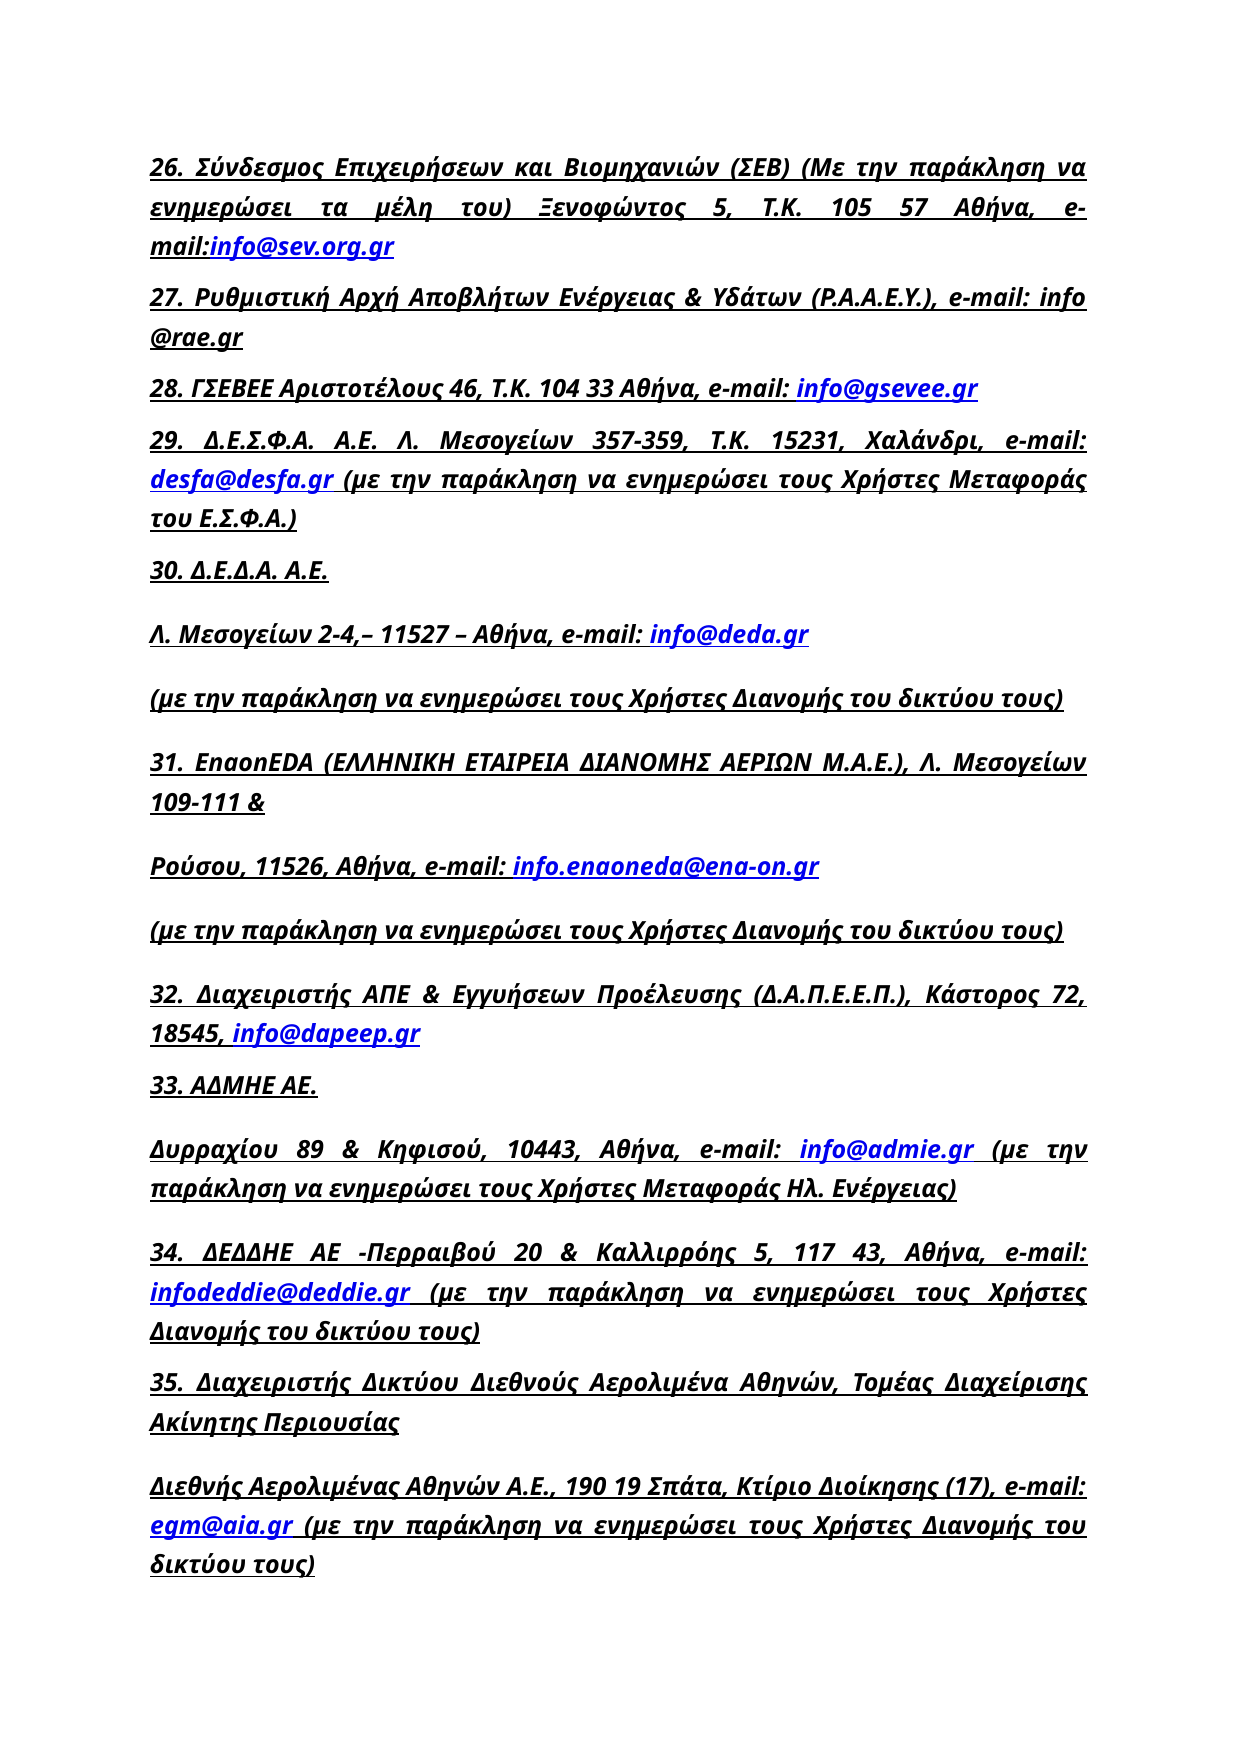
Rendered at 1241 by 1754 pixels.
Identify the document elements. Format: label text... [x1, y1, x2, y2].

text 29. Δ.Ε.Σ.Φ.Α. Α.Ε. Λ. Μεσογείων 357-359, Τ.Κ. 15231, Χαλάνδρι, e-mail: desfa@desfa.gr (με την παράκληση να ενημερώσει τους Χρήστες Μεταφοράς του Ε.Σ.Φ.Α.) [150, 422, 1090, 535]
text 35. Διαχειριστής Δικτύου Διεθνούς Αερολιμένα Αθηνών, Τομέας Διαχείρισης Ακίνητης Περιουσίας [150, 1365, 1090, 1438]
text 27. Ρυθμιστική Αρχή Αποβλήτων Ενέργειας & Υδάτων (Ρ.Α.Α.Ε.Υ.), e-mail: info @rae.gr [150, 280, 1090, 353]
text (με την παράκληση να ενημερώσει τους Χρήστες Διανομής του δικτύου τους) [150, 681, 1090, 715]
text 32. Διαχειριστής ΑΠΕ & Εγγυήσεων Προέλευσης (Δ.Α.Π.Ε.Ε.Π.), Κάστορος 72, 18545, info@dapeep.gr [150, 977, 1090, 1050]
text 30. Δ.Ε.Δ.Α. Α.Ε. [150, 552, 1090, 587]
text 28. ΓΣΕΒΕΕ Αριστοτέλους 46, Τ.Κ. 104 33 Αθήνα, e-mail: info@gsevee.gr [150, 371, 1090, 405]
text 26. Σύνδεσμος Επιχειρήσεων και Βιομηχανιών (ΣΕΒ) (Με την παράκληση να ενημερώσει τα μέλη του) Ξενοφώντος 5, Τ.Κ. 105 57 Αθήνα, e-mail:info@sev.org.gr [150, 150, 1090, 262]
text 31. EnaonEDA (ΕΛΛΗΝΙΚΗ ΕΤΑΙΡΕΙΑ ΔΙΑΝΟΜΗΣ ΑΕΡΙΩΝ Μ.Α.Ε.), Λ. Μεσογείων 109-111 & [150, 745, 1090, 818]
text Δυρραχίου 89 & Κηφισού, 10443, Αθήνα, e-mail: info@admie.gr (με την παράκληση να ενημερώσει τους Χρήστες Μεταφοράς Ηλ. Ενέργειας) [150, 1132, 1090, 1205]
text 34. ΔΕΔΔΗΕ ΑΕ -Περραιβού 20 & Καλλιρρόης 5, 117 43, Αθήνα, e-mail: infodeddie@deddie.gr (με την παράκληση να ενημερώσει τους Χρήστες Διανομής του δικτύου τους) [150, 1235, 1090, 1347]
text Διεθνής Αερολιμένας Αθηνών Α.Ε., 190 19 Σπάτα, Κτίριο Διοίκησης (17), e-mail: egm@aia.gr (με την παράκληση να ενημερώσει τους Χρήστες Διανομής του δικτύου τους) [150, 1468, 1090, 1581]
text (με την παράκληση να ενημερώσει τους Χρήστες Διανομής του δικτύου τους) [150, 912, 1090, 947]
text Λ. Μεσογείων 2-4,– 11527 – Αθήνα, e-mail: info@deda.gr [150, 617, 1090, 651]
text 33. ΑΔΜΗΕ ΑΕ. [150, 1067, 1090, 1102]
text Ρούσου, 11526, Αθήνα, e-mail: info.enaoneda@ena-on.gr [150, 848, 1090, 882]
